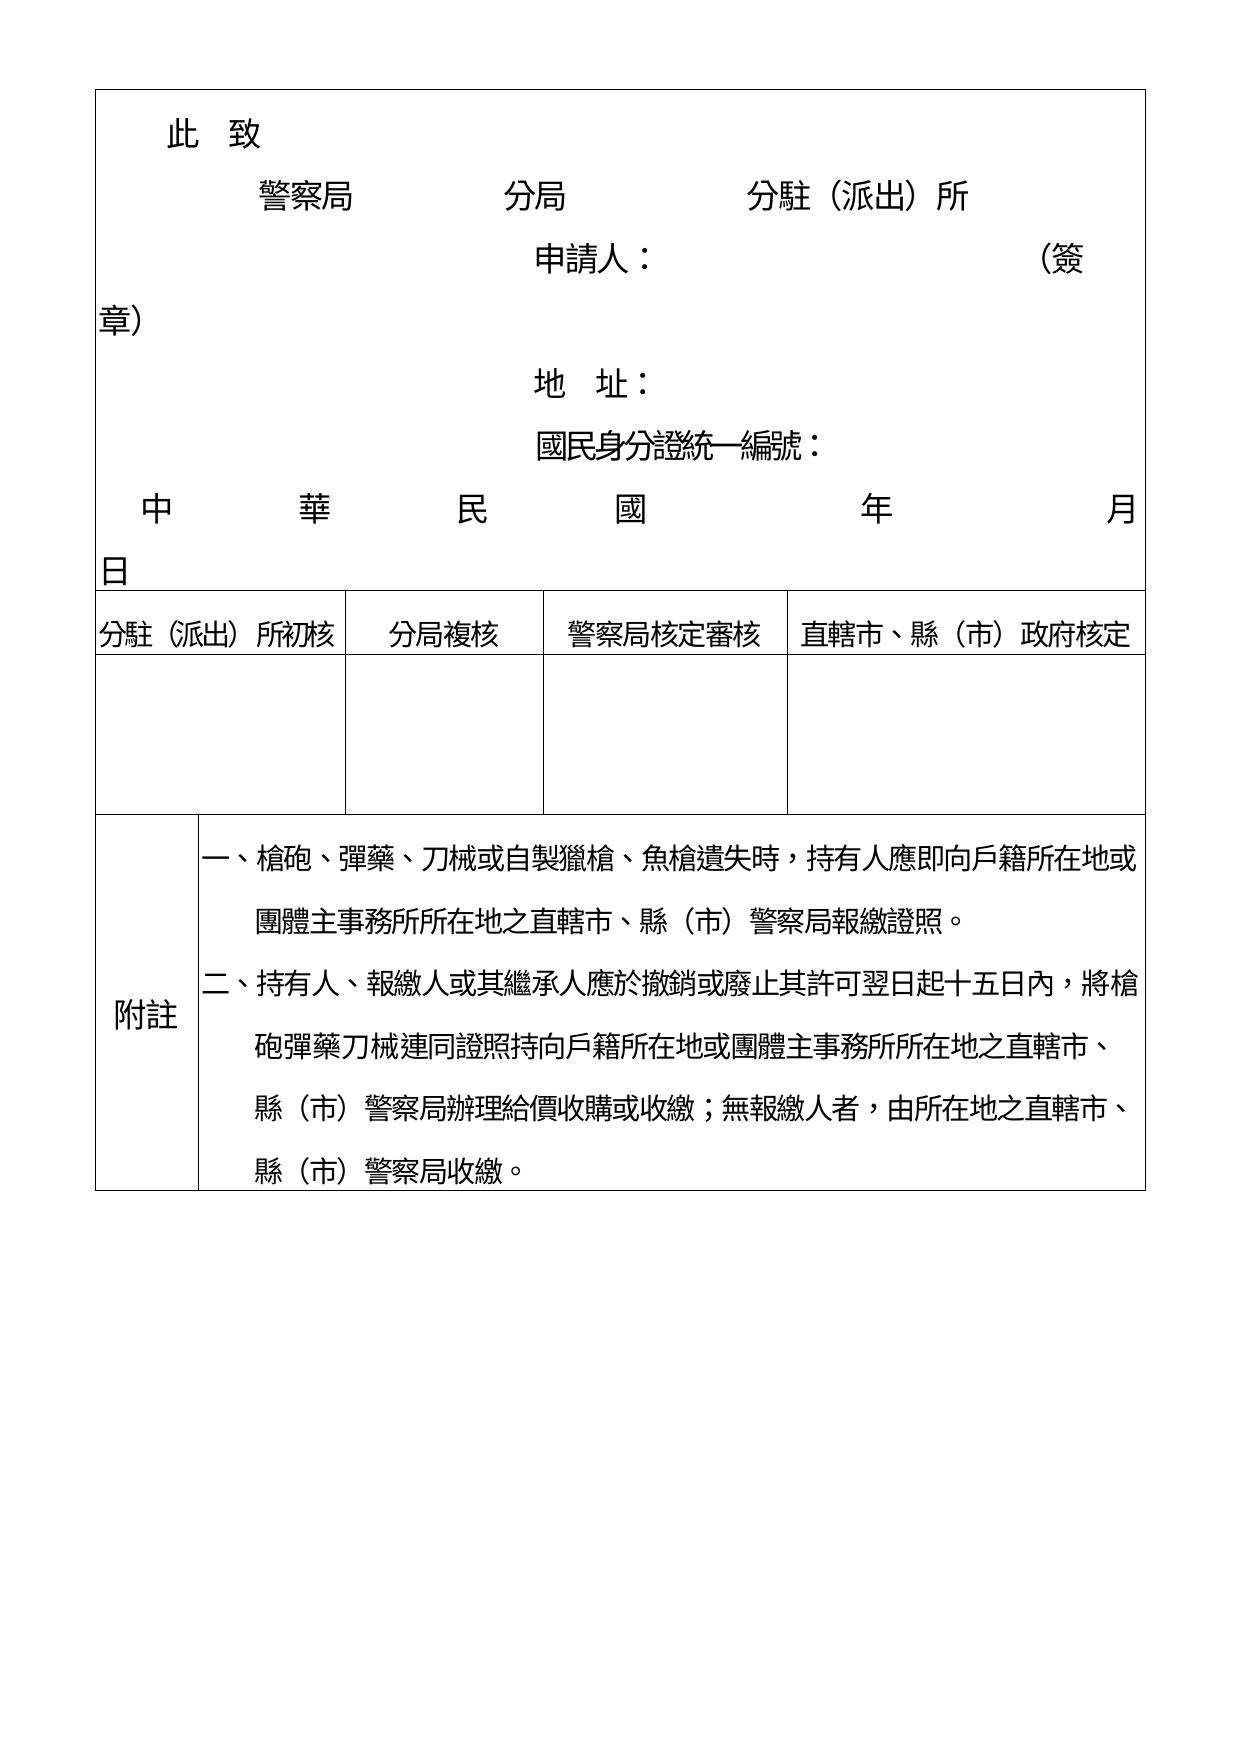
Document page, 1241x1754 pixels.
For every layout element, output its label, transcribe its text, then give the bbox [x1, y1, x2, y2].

table_cell 直轄市、縣（市）政府核定 [788, 591, 1145, 653]
table_cell 分駐（派出）所初核 [96, 591, 345, 653]
table_cell 分局複核 [346, 591, 543, 653]
table_cell [544, 655, 787, 814]
table_cell [96, 655, 345, 814]
table_cell [346, 655, 543, 814]
table_cell 一、槍砲、彈藥、刀械或自製獵槍、魚槍遺失時，持有人應即向戶籍所在地或團體主事務所所在地之直轄市、縣（市）警察局報繳證照。 二、持有人、報繳人或其繼承人應於撤銷或廢止其許可翌日起十五日內，將槍砲彈藥刀械連同證照持向戶籍所在地或團體主事務所所在地之直轄市、縣（市）警察局辦理給價收購或收繳；無報繳人者，由所在地之直轄市、縣（市）警察局收繳。 [199, 815, 1145, 1190]
table_cell 警察局核定審核 [544, 591, 787, 653]
table_cell [788, 655, 1145, 814]
table_cell 此 致 警察局 分局 分駐（派出）所 申請人： （簽章） 地 址： 國民身分證統一編號： 中 華 民 國 年 月 日 [96, 90, 1145, 590]
table_cell 附註 [96, 815, 198, 1190]
